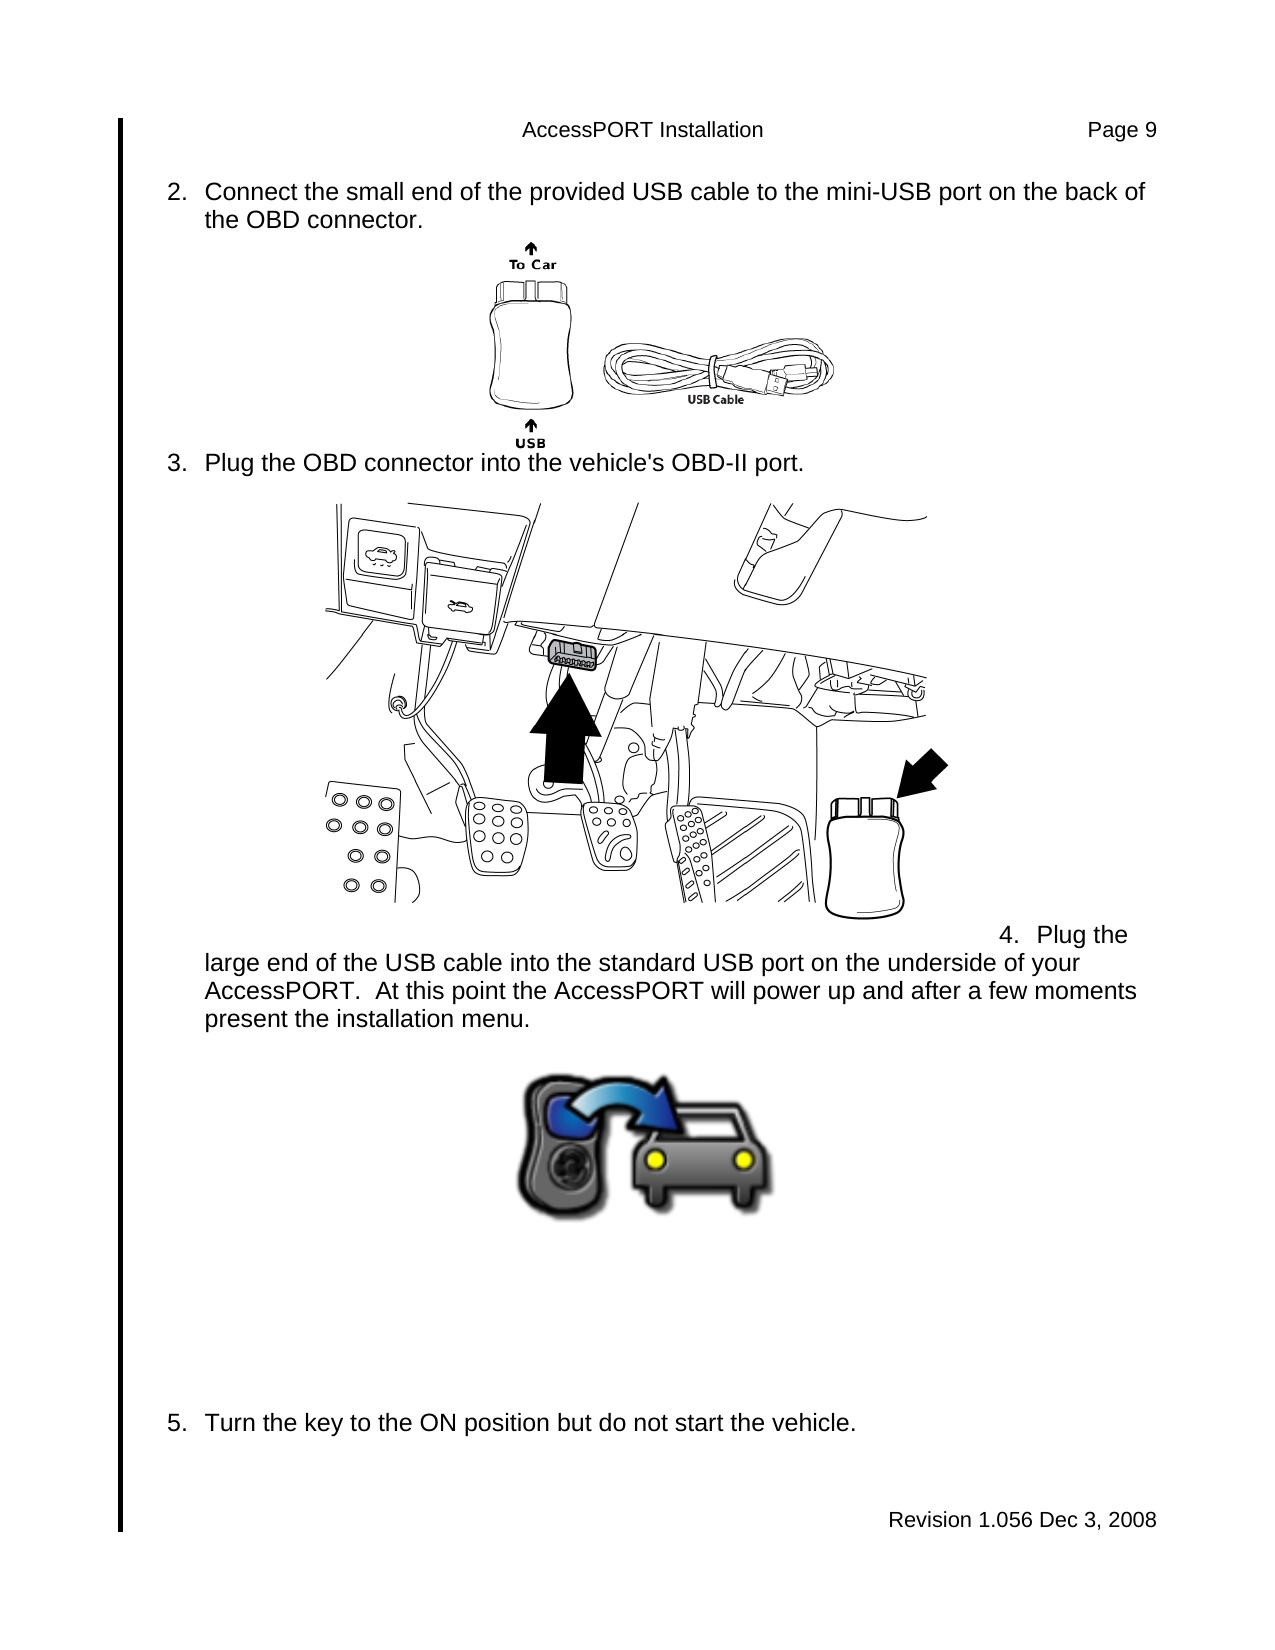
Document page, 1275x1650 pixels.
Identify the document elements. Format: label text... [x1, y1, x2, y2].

list Turn the key to the ON position but do not start the vehicle. [167, 1409, 1157, 1437]
picture [473, 1045, 807, 1312]
picture [325, 488, 956, 926]
list Plug the OBD connector into the vehicle's OBD-II port. [167, 448, 1157, 476]
picture [474, 239, 844, 449]
list Connect the small end of the provided USB cable to the mini-USB port on the back of the OBD connector. [167, 178, 1157, 234]
list Plug the large end of the USB cable into the standard USB port on the underside of your AccessPORT. At this point the AccessPORT will power up and after a few moments present the installation menu. [167, 921, 1157, 1033]
